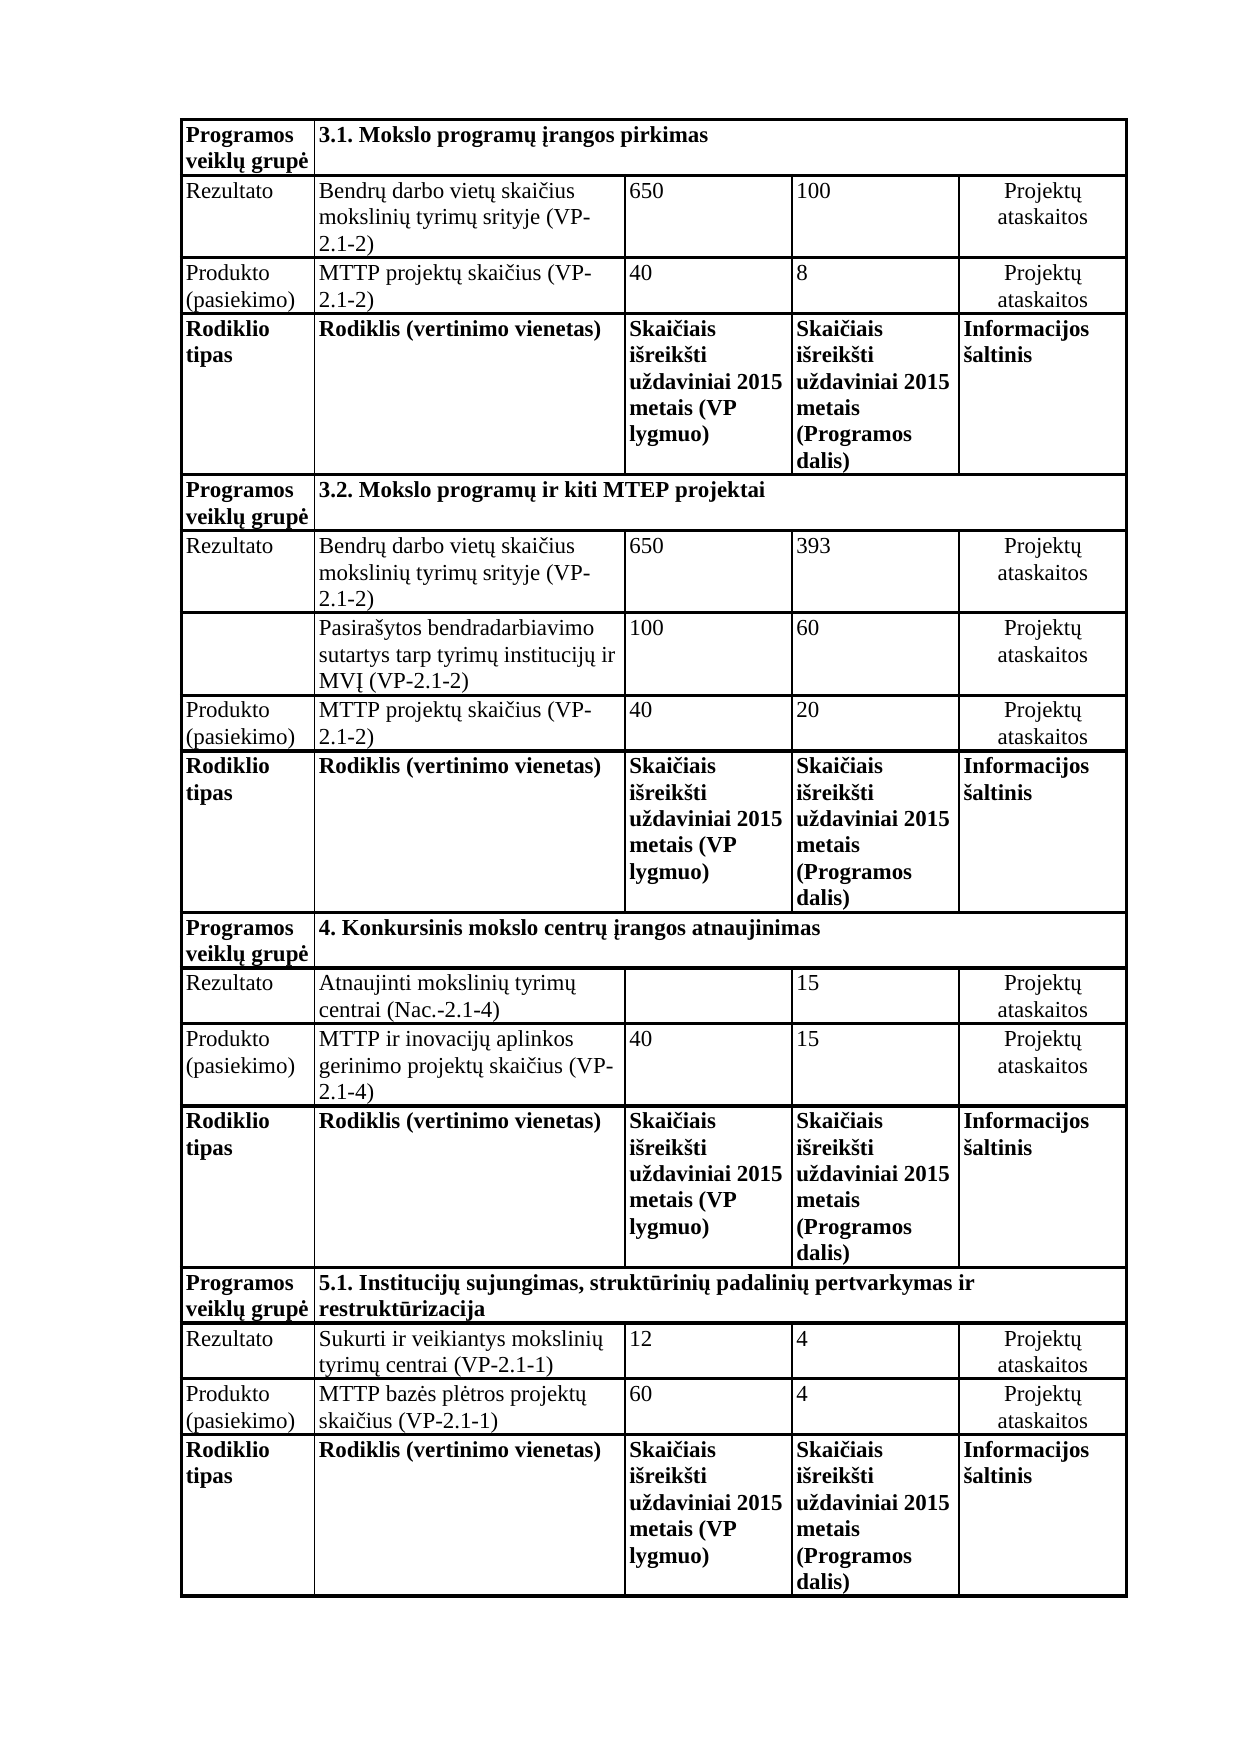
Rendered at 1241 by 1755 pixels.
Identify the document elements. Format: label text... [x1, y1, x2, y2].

table_cell 4. Konkursinis mokslo centrų įrangos atnaujinimas [315, 914, 1125, 966]
table_cell 650 [626, 177, 791, 256]
table_cell Rodiklis (vertinimo vienetas) [315, 1108, 624, 1266]
table_cell Skaičiais išreikšti uždaviniai 2015 metais (VP lygmuo) [626, 315, 791, 473]
table_cell 393 [793, 532, 958, 611]
table_cell 8 [793, 259, 958, 312]
table_cell Projektų ataskaitos [960, 614, 1125, 693]
table_cell Rezultato [183, 970, 314, 1022]
table_cell Informacijos šaltinis [960, 1108, 1125, 1266]
table_cell 3.2. Mokslo programų ir kiti MTEP projektai [315, 476, 1125, 529]
table_cell Rezultato [183, 1325, 314, 1377]
table_cell Projektų ataskaitos [960, 177, 1125, 256]
table_cell Informacijos šaltinis [960, 315, 1125, 473]
table_cell 60 [793, 614, 958, 693]
table_cell Projektų ataskaitos [960, 1025, 1125, 1104]
table_cell 40 [626, 259, 791, 312]
table_cell 650 [626, 532, 791, 611]
table_cell Rodiklio tipas [183, 315, 314, 473]
table_cell 15 [793, 970, 958, 1022]
table_cell Rodiklio tipas [183, 753, 314, 911]
table_cell Rodiklis (vertinimo vienetas) [315, 753, 624, 911]
table_cell Informacijos šaltinis [960, 1436, 1125, 1594]
table_cell Rodiklio tipas [183, 1436, 314, 1594]
table_cell 100 [626, 614, 791, 693]
table_cell 4 [793, 1325, 958, 1377]
table_cell 20 [793, 697, 958, 749]
table_cell 40 [626, 697, 791, 749]
table_cell 60 [626, 1380, 791, 1433]
table_cell 40 [626, 1025, 791, 1104]
table_cell 15 [793, 1025, 958, 1104]
table_cell Skaičiais išreikšti uždaviniai 2015 metais (VP lygmuo) [626, 753, 791, 911]
table_cell Rodiklis (vertinimo vienetas) [315, 315, 624, 473]
table_cell Projektų ataskaitos [960, 532, 1125, 611]
table_cell 4 [793, 1380, 958, 1433]
table_cell Informacijos šaltinis [960, 753, 1125, 911]
table_cell Rodiklio tipas [183, 1108, 314, 1266]
table_cell Produkto (pasiekimo) [183, 1025, 314, 1104]
table_cell Rodiklis (vertinimo vienetas) [315, 1436, 624, 1594]
table_cell 100 [793, 177, 958, 256]
table_cell [183, 614, 314, 693]
table_cell Skaičiais išreikšti uždaviniai 2015 metais (VP lygmuo) [626, 1436, 791, 1594]
table_cell 3.1. Mokslo programų įrangos pirkimas [315, 121, 1125, 174]
table_cell Skaičiais išreikšti uždaviniai 2015 metais (VP lygmuo) [626, 1108, 791, 1266]
table_cell Rezultato [183, 532, 314, 611]
table_cell Rezultato [183, 177, 314, 256]
table_cell [626, 970, 791, 1022]
table_cell 12 [626, 1325, 791, 1377]
